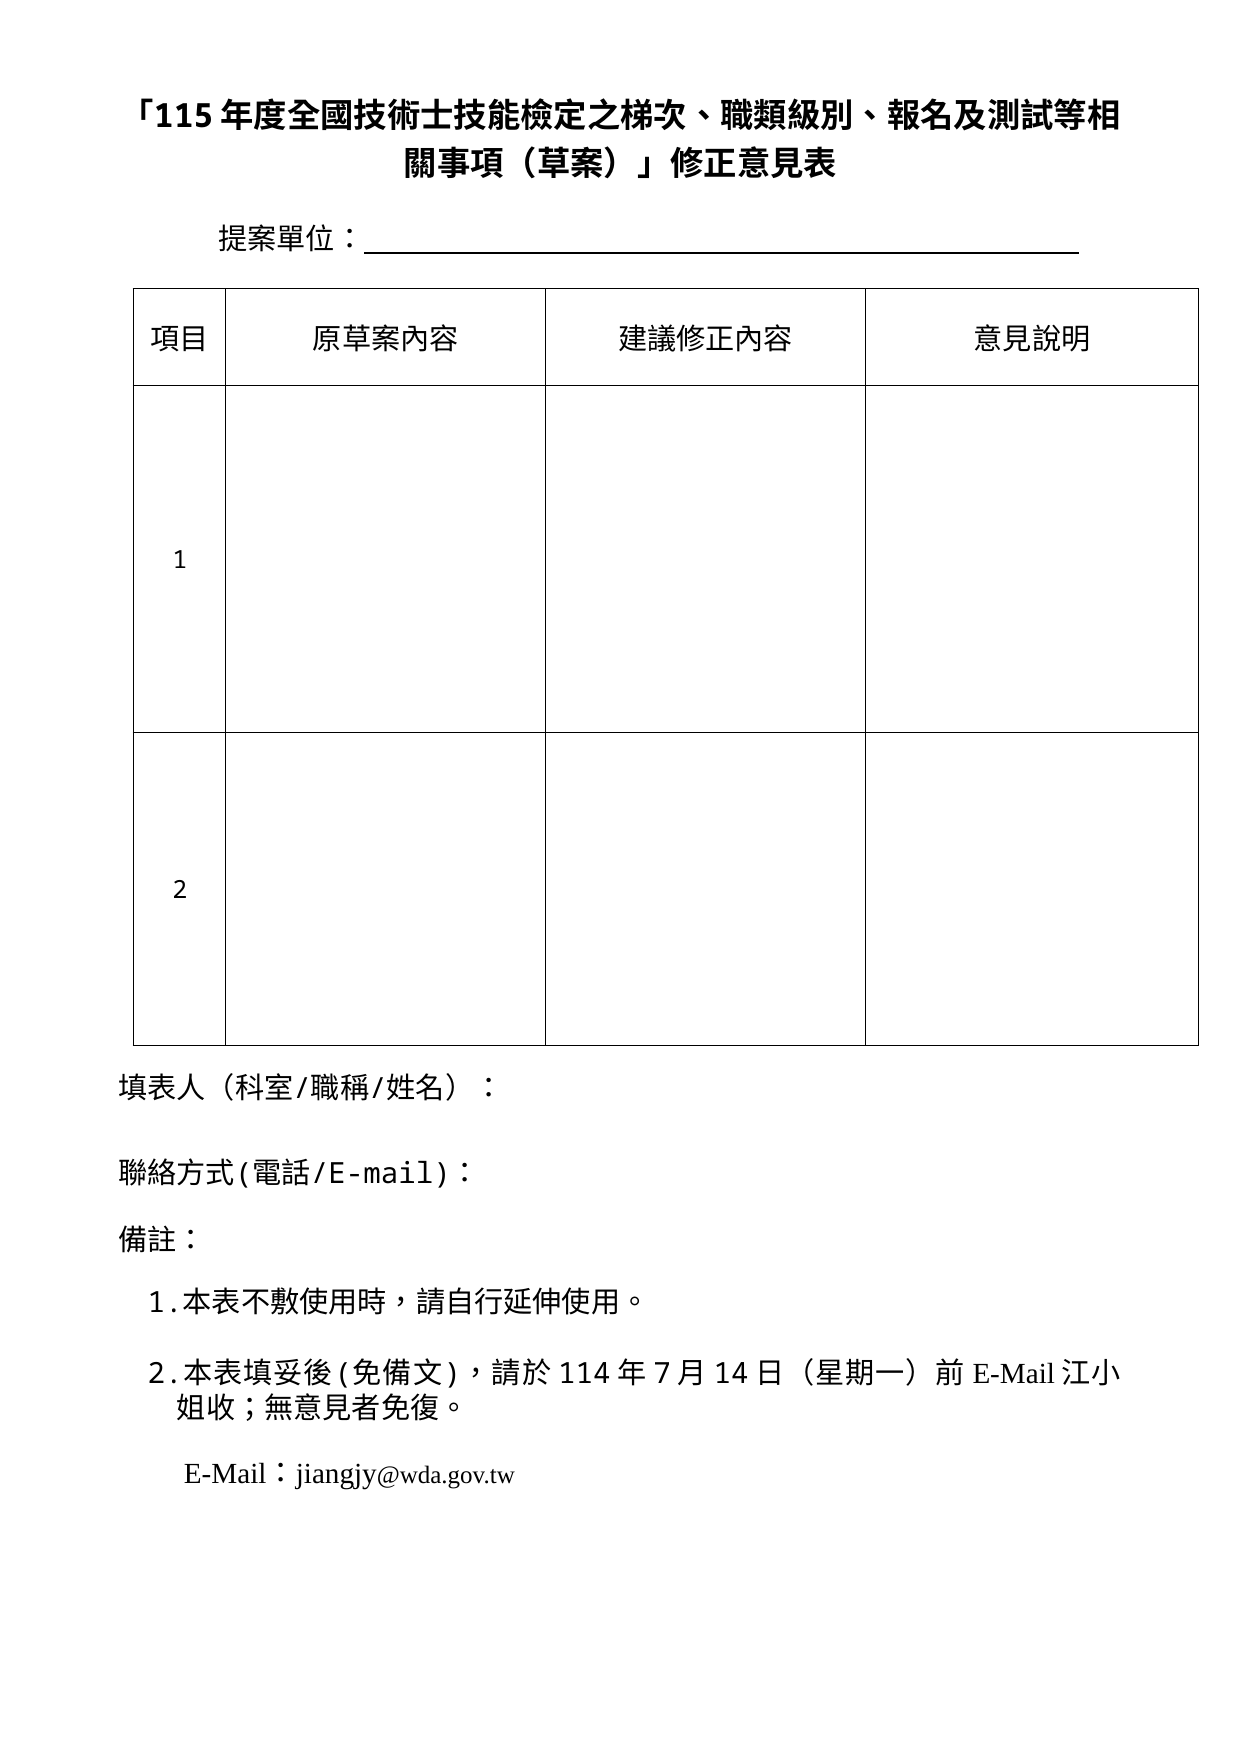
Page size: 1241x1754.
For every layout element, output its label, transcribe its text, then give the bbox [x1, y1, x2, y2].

text 填表人（科室/職稱/姓名）： [118, 1064, 1122, 1107]
text 提案單位： [118, 214, 1122, 259]
text 2.本表填妥後(免備文)，請於114年7月14日（星期一）前E-Mail江小姐收；無意見者免復。 [147, 1355, 1122, 1426]
table_cell [866, 733, 1198, 1045]
table_header 建議修正內容 [546, 289, 865, 385]
table_header 原草案內容 [226, 289, 545, 385]
text 「115年度全國技術士技能檢定之梯次、職類級別、報名及測試等相關事項（草案）」修正意見表 [118, 89, 1122, 185]
table_cell 2 [134, 733, 225, 1045]
table_cell [226, 733, 545, 1045]
table_header 意見說明 [866, 289, 1198, 385]
table_cell [866, 386, 1198, 732]
text 備註： [118, 1230, 1122, 1255]
table_cell 1 [134, 386, 225, 732]
text 聯絡方式(電話/E-mail)： [118, 1144, 1122, 1193]
text 1.本表不敷使用時，請自行延伸使用。 [147, 1293, 1122, 1318]
text E-Mail：jiangjy@wda.gov.tw [154, 1463, 1122, 1488]
table_header 項目 [134, 289, 225, 385]
table_cell [546, 386, 865, 732]
table_cell [226, 386, 545, 732]
table_cell [546, 733, 865, 1045]
